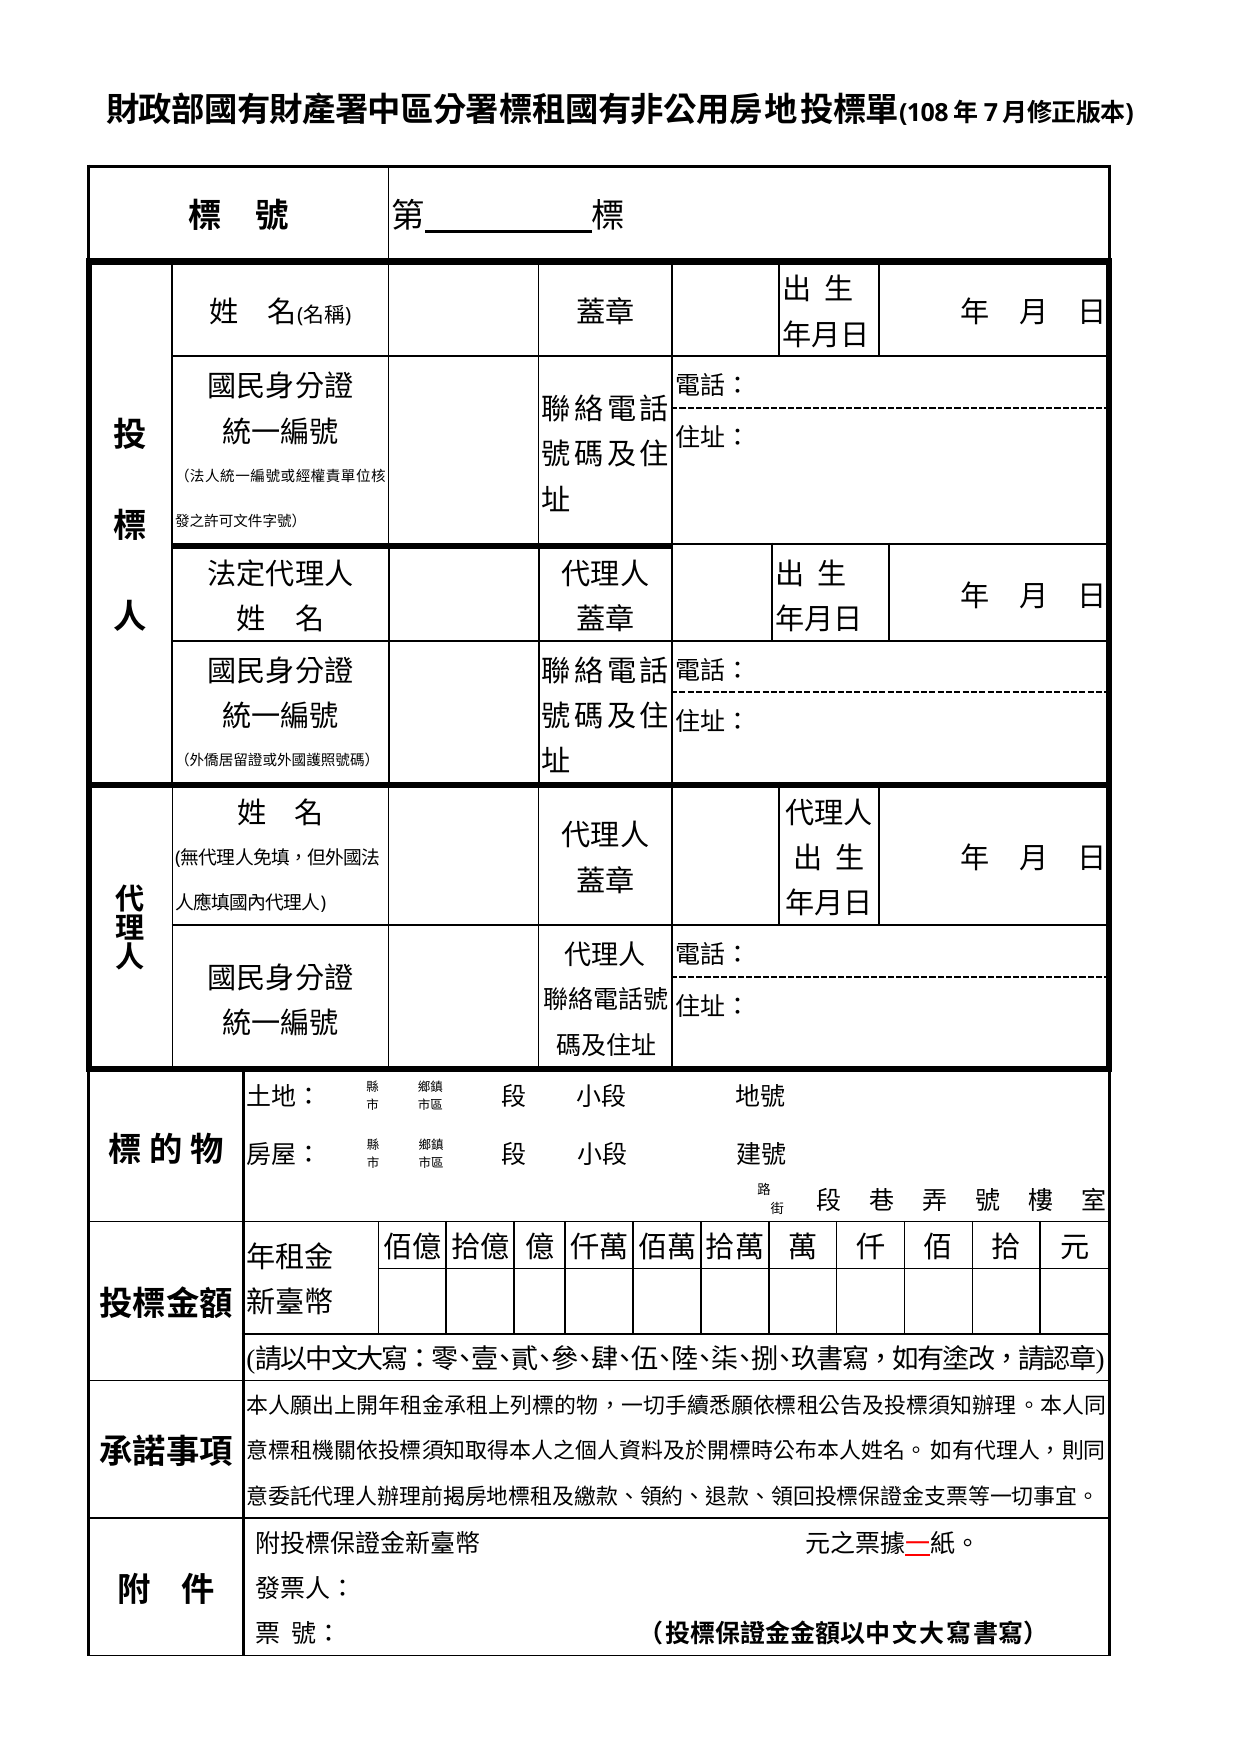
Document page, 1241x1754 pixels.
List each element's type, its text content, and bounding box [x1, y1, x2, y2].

table_cell [389, 788, 538, 924]
table_cell [905, 1269, 972, 1333]
table_cell [389, 926, 538, 1066]
table_cell 拾萬 [702, 1222, 768, 1268]
table_cell 承諾事項 [90, 1381, 242, 1517]
table_cell 億 [515, 1222, 564, 1268]
table_cell [702, 1269, 768, 1333]
table_cell 佰萬 [634, 1222, 700, 1268]
table_cell 年 月 日 [880, 788, 1106, 924]
table_cell [973, 1269, 1039, 1333]
table_cell 國民身分證 統一編號 （法人統一編號或經權責單位核發之許可文件字號） [173, 357, 388, 543]
table_cell 出 生 年月日 [780, 265, 878, 355]
table_cell 出 生 年月日 [773, 545, 888, 639]
table_cell [566, 1269, 632, 1333]
table_cell 標 的 物 [90, 1072, 242, 1221]
table_cell 代理人 蓋章 [540, 549, 671, 639]
table_cell 佰億 [379, 1222, 445, 1268]
table_header 第 標 [389, 168, 1108, 258]
table_cell 電話： [673, 642, 1106, 691]
list 財政部國有財產署中區分署標租國有非公用房地投標單(108年7月修正版本) [89, 61, 1152, 152]
table_cell [673, 788, 778, 924]
table_cell 代理人 聯絡電話號碼及住址 [539, 926, 671, 1066]
table_cell 住址： [673, 407, 1106, 543]
table_cell [389, 265, 538, 355]
table_cell 拾億 [447, 1222, 513, 1268]
table_cell 仟萬 [566, 1222, 632, 1268]
table_header 標 號 [90, 168, 388, 258]
table_cell [837, 1269, 904, 1333]
table_cell 代理人 [92, 788, 172, 1066]
table_cell 拾 [973, 1222, 1039, 1268]
table_cell 住址： [673, 976, 1106, 1066]
table_cell 電話： [673, 357, 1106, 407]
table_cell [379, 1269, 445, 1333]
table_cell [673, 265, 778, 355]
table_cell 萬 [770, 1222, 836, 1268]
table_cell 國民身分證 統一編號 （外僑居留證或外國護照號碼） [173, 642, 388, 782]
table_cell (請以中文大寫：零、壹、貳、參、肆、伍、陸、柒、捌、玖書寫，如有塗改，請認章) [245, 1335, 1108, 1380]
table_cell [1041, 1269, 1108, 1333]
table_cell 佰 [905, 1222, 972, 1268]
table_cell 聯絡電話號碼及住址 [539, 357, 671, 543]
table_cell 仟 [837, 1222, 904, 1268]
table_cell 附投標保證金新臺幣 元之票據一紙。 發票人： 票 號： （投標保證金金額以中文大寫書寫） [245, 1519, 1108, 1655]
table_cell 代理人出 生年月日 [780, 788, 878, 924]
table_cell 年 月 日 [890, 545, 1106, 639]
table_cell 附 件 [90, 1519, 242, 1655]
table_cell 電話： [673, 926, 1106, 976]
table_cell 法定代理人 姓 名 [173, 549, 388, 639]
table_cell [390, 549, 538, 639]
table_cell 聯絡電話號碼及住址 [540, 642, 671, 782]
table_cell [515, 1269, 564, 1333]
table_cell 投標金額 [90, 1222, 242, 1380]
table_cell [389, 357, 538, 543]
table_cell 投 標 人 [92, 265, 171, 782]
table_cell 年租金 新臺幣 [245, 1222, 378, 1333]
table_cell 姓 名 (無代理人免填，但外國法人應填國內代理人) [173, 788, 388, 924]
table_cell [447, 1269, 513, 1333]
table_cell 元 [1041, 1222, 1108, 1268]
table_cell 姓 名(名稱) [173, 265, 388, 355]
table_cell 土地： 縣 市 鄉鎮市區 段 小段 地號 房屋： 縣 市 鄉鎮市區 段 小段 建號 路街 段 巷 弄 號 樓 室 [245, 1072, 1108, 1221]
table_cell [770, 1269, 836, 1333]
table_cell 年 月 日 [880, 265, 1106, 355]
table_cell 國民身分證 統一編號 [173, 926, 388, 1066]
table_cell 代理人 蓋章 [539, 788, 671, 924]
table_cell 本人願出上開年租金承租上列標的物，一切手續悉願依標租公告及投標須知辦理。本人同意標租機關依投標須知取得本人之個人資料及於開標時公布本人姓名。如有代理人，則同意委託代理人辦理前揭房地標租及繳款、領約、退款、領回投標保證金支票等一切事宜。 [245, 1381, 1108, 1517]
table_cell [673, 545, 771, 639]
table_cell 蓋章 [539, 265, 671, 355]
table_cell [390, 642, 538, 782]
table_cell 住址： [673, 691, 1106, 782]
table_cell [634, 1269, 700, 1333]
